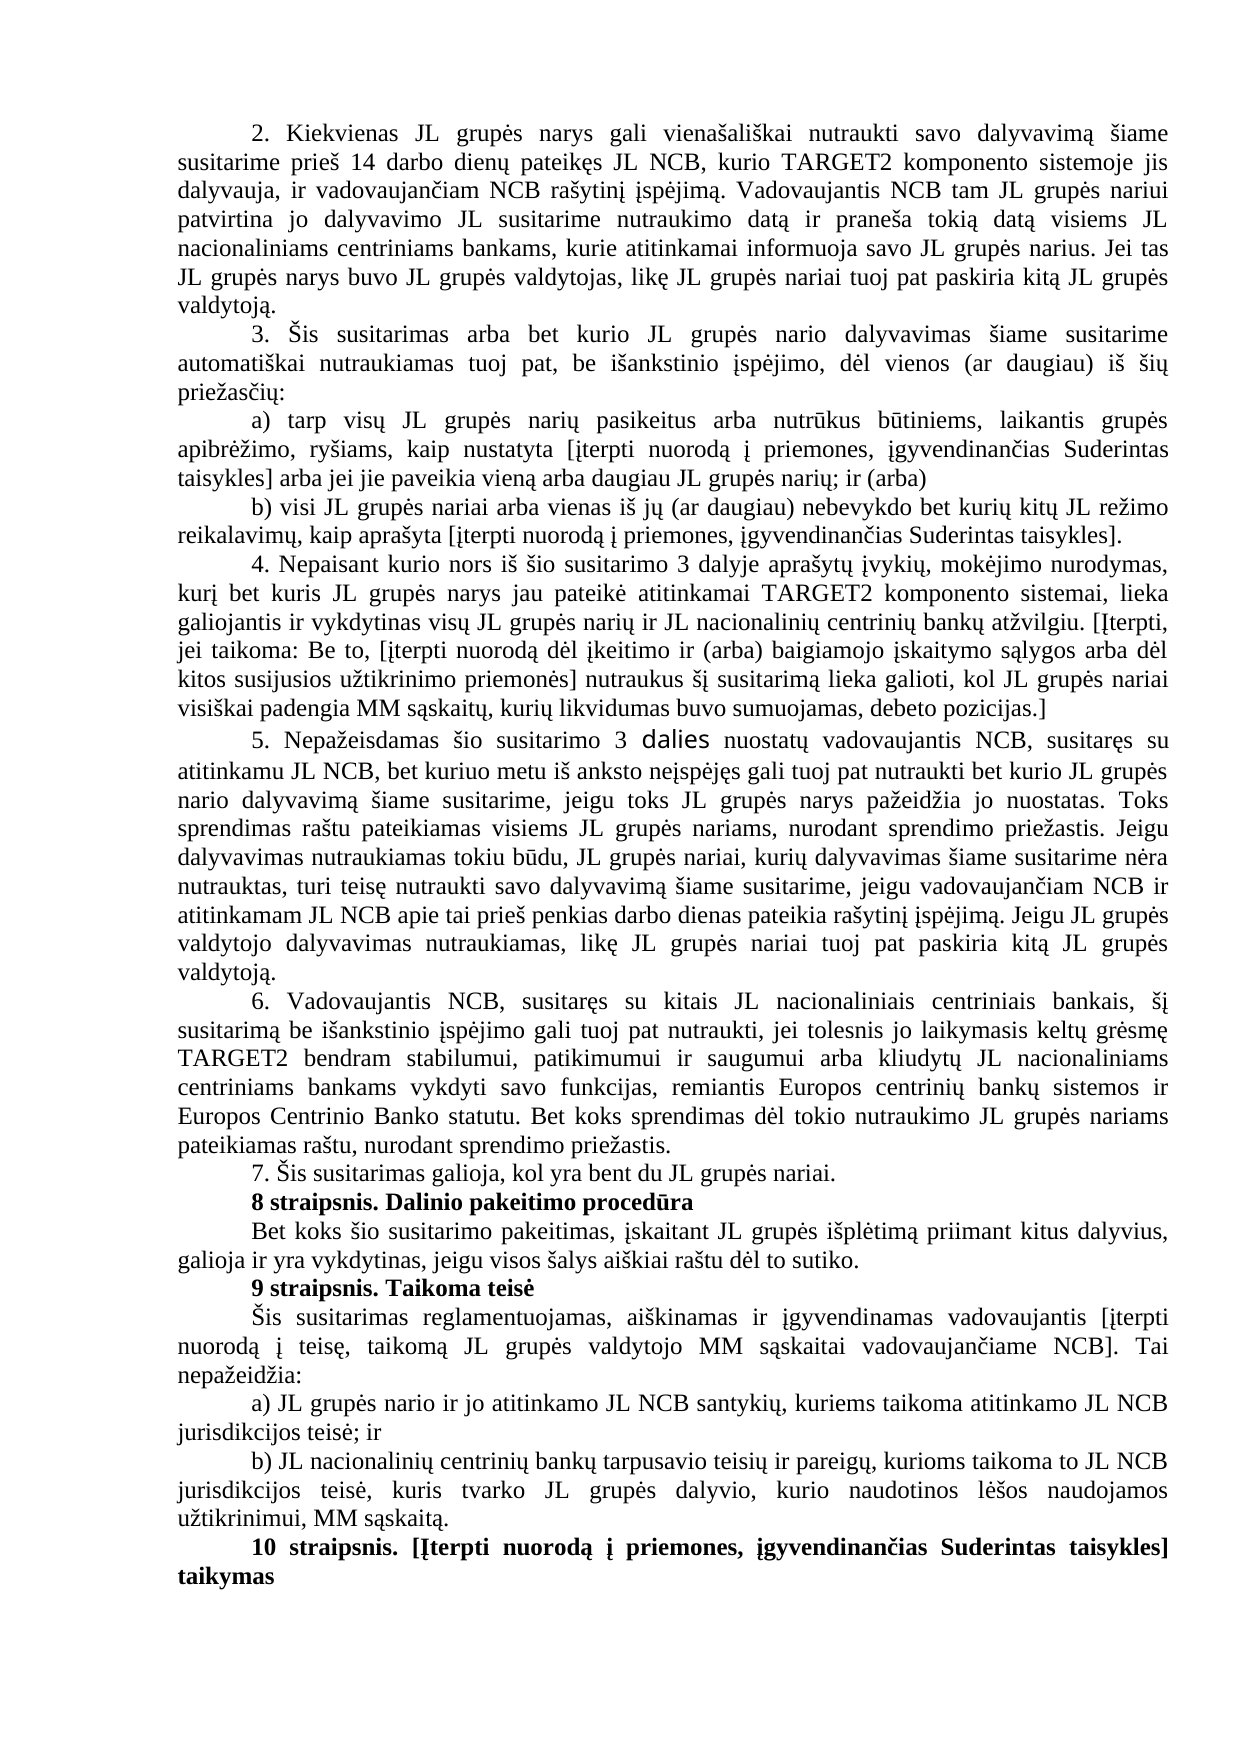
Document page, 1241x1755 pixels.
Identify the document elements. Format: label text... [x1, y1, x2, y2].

text 9 straipsnis. Taikoma teisė [177, 1273, 1169, 1302]
text a) JL grupės nario ir jo atitinkamo JL NCB santykių, kuriems taikoma atitinkamo JL NCB jurisdikcijos teisė; ir [177, 1388, 1169, 1446]
text Bet koks šio susitarimo pakeitimas, įskaitant JL grupės išplėtimą priimant kitus dalyvius, galioja ir yra vykdytinas, jeigu visos šalys aiškiai raštu dėl to sutiko. [177, 1216, 1169, 1273]
text 5. Nepažeisdamas šio susitarimo 3 dalies nuostatų vadovaujantis NCB, susitaręs su atitinkamu JL NCB, bet kuriuo metu iš anksto neįspėjęs gali tuoj pat nutraukti bet kurio JL grupės nario dalyvavimą šiame susitarime, jeigu toks JL grupės narys pažeidžia jo nuostatas. Toks sprendimas raštu pateikiamas visiems JL grupės nariams, nurodant sprendimo priežastis. Jeigu dalyvavimas nutraukiamas tokiu būdu, JL grupės nariai, kurių dalyvavimas šiame susitarime nėra nutrauktas, turi teisę nutraukti savo dalyvavimą šiame susitarime, jeigu vadovaujančiam NCB ir atitinkamam JL NCB apie tai prieš penkias darbo dienas pateikia rašytinį įspėjimą. Jeigu JL grupės valdytojo dalyvavimas nutraukiamas, likę JL grupės nariai tuoj pat paskiria kitą JL grupės valdytoją. [177, 722, 1169, 986]
text 6. Vadovaujantis NCB, susitaręs su kitais JL nacionaliniais centriniais bankais, šį susitarimą be išankstinio įspėjimo gali tuoj pat nutraukti, jei tolesnis jo laikymasis keltų grėsmę TARGET2 bendram stabilumui, patikimumui ir saugumui arba kliudytų JL nacionaliniams centriniams bankams vykdyti savo funkcijas, remiantis Europos centrinių bankų sistemos ir Europos Centrinio Banko statutu. Bet koks sprendimas dėl tokio nutraukimo JL grupės nariams pateikiamas raštu, nurodant sprendimo priežastis. [177, 986, 1169, 1158]
text b) JL nacionalinių centrinių bankų tarpusavio teisių ir pareigų, kurioms taikoma to JL NCB jurisdikcijos teisė, kuris tvarko JL grupės dalyvio, kurio naudotinos lėšos naudojamos užtikrinimui, MM sąskaitą. [177, 1446, 1169, 1532]
text 4. Nepaisant kurio nors iš šio susitarimo 3 dalyje aprašytų įvykių, mokėjimo nurodymas, kurį bet kuris JL grupės narys jau pateikė atitinkamai TARGET2 komponento sistemai, lieka galiojantis ir vykdytinas visų JL grupės narių ir JL nacionalinių centrinių bankų atžvilgiu. [Įterpti, jei taikoma: Be to, [įterpti nuorodą dėl įkeitimo ir (arba) baigiamojo įskaitymo sąlygos arba dėl kitos susijusios užtikrinimo priemonės] nutraukus šį susitarimą lieka galioti, kol JL grupės nariai visiškai padengia MM sąskaitų, kurių likvidumas buvo sumuojamas, debeto pozicijas.] [177, 549, 1169, 722]
text 7. Šis susitarimas galioja, kol yra bent du JL grupės nariai. [177, 1158, 1169, 1187]
text a) tarp visų JL grupės narių pasikeitus arba nutrūkus būtiniems, laikantis grupės apibrėžimo, ryšiams, kaip nustatyta [įterpti nuorodą į priemones, įgyvendinančias Suderintas taisykles] arba jei jie paveikia vieną arba daugiau JL grupės narių; ir (arba) [177, 406, 1169, 492]
text 10 straipsnis. [Įterpti nuorodą į priemones, įgyvendinančias Suderintas taisykles] taikymas [177, 1532, 1169, 1590]
text 2. Kiekvienas JL grupės narys gali vienašališkai nutraukti savo dalyvavimą šiame susitarime prieš 14 darbo dienų pateikęs JL NCB, kurio TARGET2 komponento sistemoje jis dalyvauja, ir vadovaujančiam NCB rašytinį įspėjimą. Vadovaujantis NCB tam JL grupės nariui patvirtina jo dalyvavimo JL susitarime nutraukimo datą ir praneša tokią datą visiems JL nacionaliniams centriniams bankams, kurie atitinkamai informuoja savo JL grupės narius. Jei tas JL grupės narys buvo JL grupės valdytojas, likę JL grupės nariai tuoj pat paskiria kitą JL grupės valdytoją. [177, 118, 1169, 319]
text Šis susitarimas reglamentuojamas, aiškinamas ir įgyvendinamas vadovaujantis [įterpti nuorodą į teisę, taikomą JL grupės valdytojo MM sąskaitai vadovaujančiame NCB]. Tai nepažeidžia: [177, 1302, 1169, 1388]
text b) visi JL grupės nariai arba vienas iš jų (ar daugiau) nebevykdo bet kurių kitų JL režimo reikalavimų, kaip aprašyta [įterpti nuorodą į priemones, įgyvendinančias Suderintas taisykles]. [177, 492, 1169, 549]
text 8 straipsnis. Dalinio pakeitimo procedūra [177, 1187, 1169, 1216]
text 3. Šis susitarimas arba bet kurio JL grupės nario dalyvavimas šiame susitarime automatiškai nutraukiamas tuoj pat, be išankstinio įspėjimo, dėl vienos (ar daugiau) iš šių priežasčių: [177, 319, 1169, 406]
